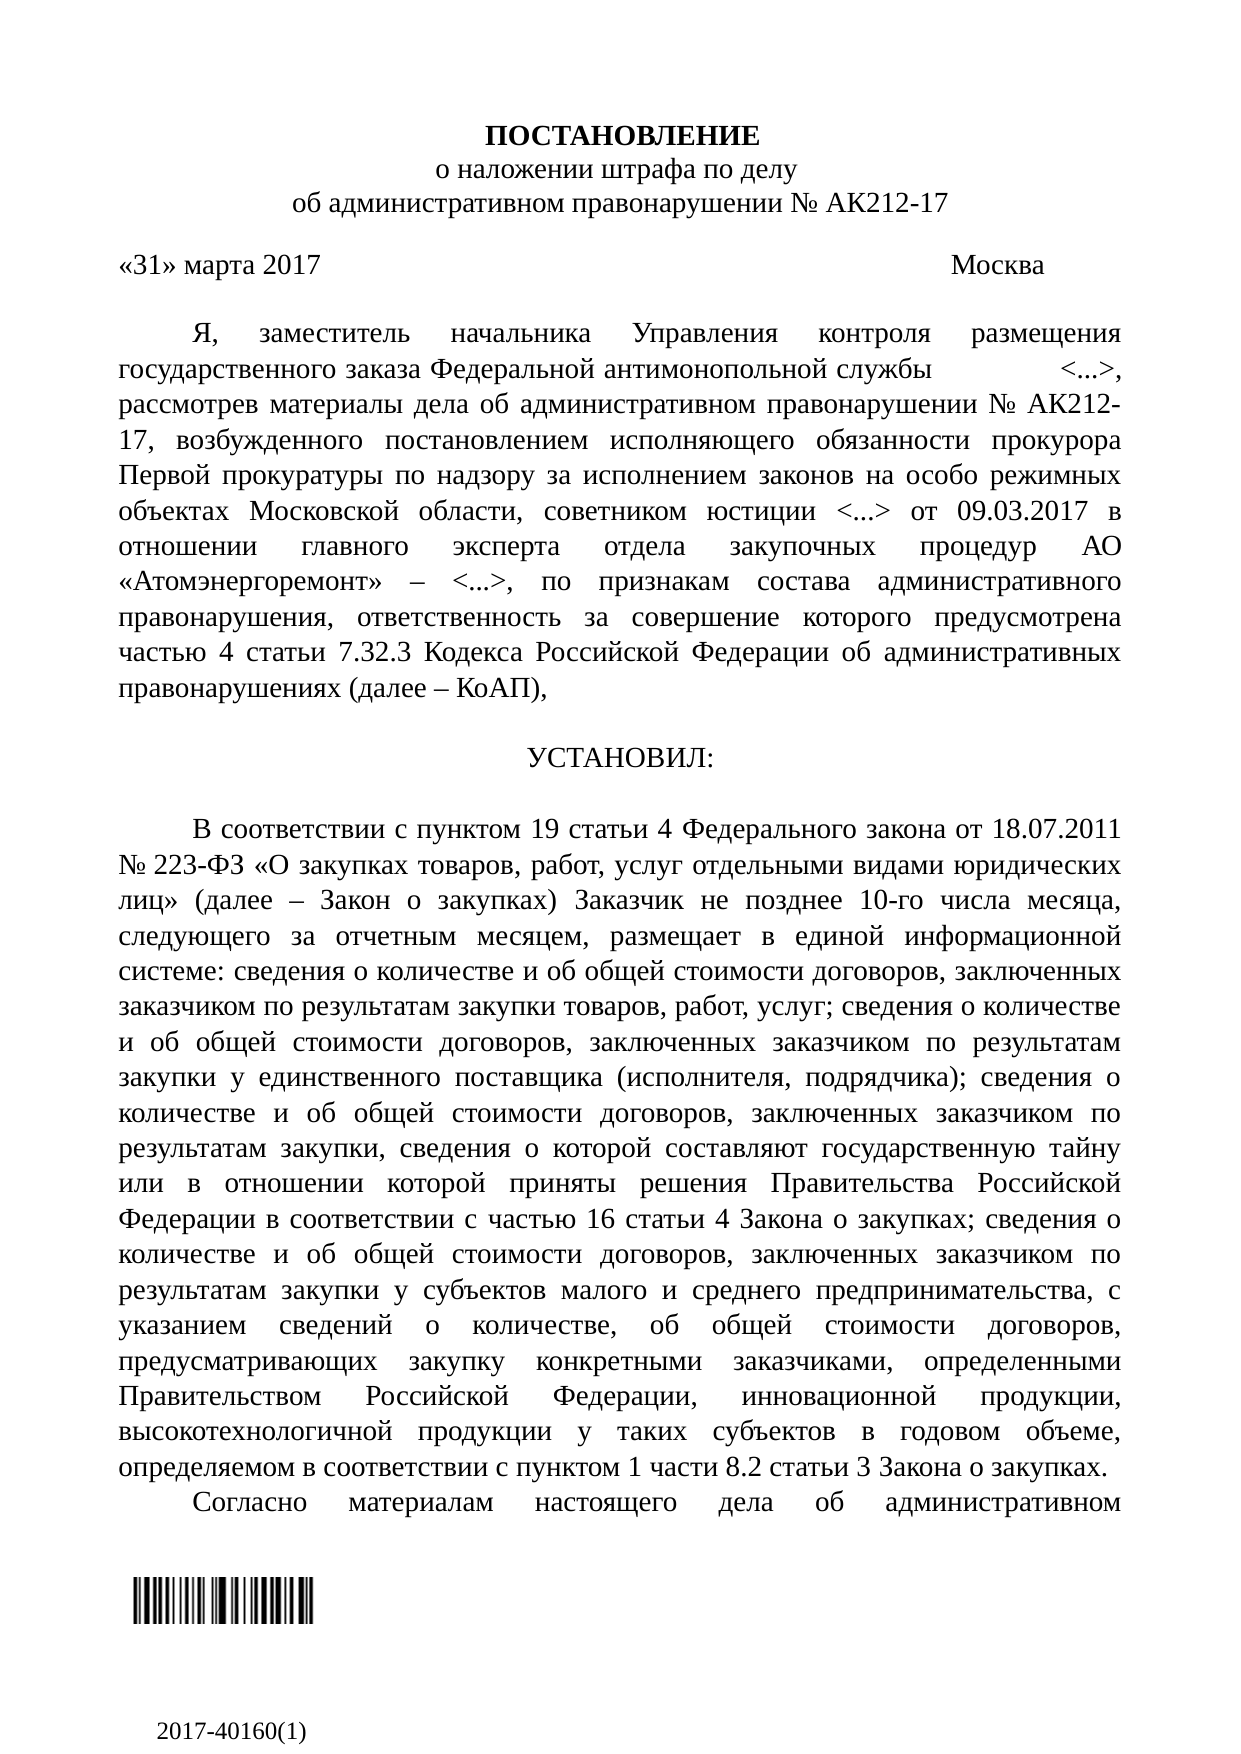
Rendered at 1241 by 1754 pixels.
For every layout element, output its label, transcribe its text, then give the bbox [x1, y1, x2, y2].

text В соответствии с пунктом 19 статьи 4 Федерального закона от 18.07.2011 № 223-ФЗ «О закупках товаров, работ, услуг отдельными видами юридических лиц» (далее – Закон о закупках) Заказчик не позднее 10-го числа месяца, следующего за отчетным месяцем, размещает в единой информационной системе: сведения о количестве и об общей стоимости договоров, заключенных заказчиком по результатам закупки товаров, работ, услуг; сведения о количестве и об общей стоимости договоров, заключенных заказчиком по результатам закупки у единственного поставщика (исполнителя, подрядчика); сведения о количестве и об общей стоимости договоров, заключенных заказчиком по результатам закупки, сведения о которой составляют государственную тайну или в отношении которой приняты решения Правительства Российской Федерации в соответствии с частью 16 статьи 4 Закона о закупках; сведения о количестве и об общей стоимости договоров, заключенных заказчиком по результатам закупки у субъектов малого и среднего предпринимательства, с указанием сведений о количестве, об общей стоимости договоров, предусматривающих закупку конкретными заказчиками, определенными Правительством Российской Федерации, инновационной продукции, высокотехнологичной продукции у таких субъектов в годовом объеме, определяемом в соответствии с пунктом 1 части 8.2 статьи 3 Закона о закупках. [118, 810, 1122, 1483]
text Я, заместитель начальника Управления контроля размещения государственного заказа Федеральной антимонопольной службы <...>, рассмотрев материалы дела об административном правонарушении № АК212-17, возбужденного постановлением исполняющего обязанности прокурора Первой прокуратуры по надзору за исполнением законов на особо режимных объектах Московской области, советником юстиции <...> от 09.03.2017 в отношении главного эксперта отдела закупочных процедур АО «Атомэнергоремонт» – <...>, по признакам состава административного правонарушения, ответственность за совершение которого предусмотрена частью 4 статьи 7.32.3 Кодекса Российской Федерации об административных правонарушениях (далее – КоАП), [118, 314, 1122, 704]
text «31» марта 2017 Москва [118, 247, 1122, 281]
text о наложении штрафа по делу [118, 152, 1122, 185]
text УСТАНОВИЛ: [118, 739, 1122, 775]
text об административном правонарушении № АК212-17 [118, 185, 1122, 219]
text Согласно материалам настоящего дела об административном [118, 1483, 1122, 1519]
text ПОСТАНОВЛЕНИЕ [117, 118, 1078, 152]
picture [118, 1577, 331, 1624]
